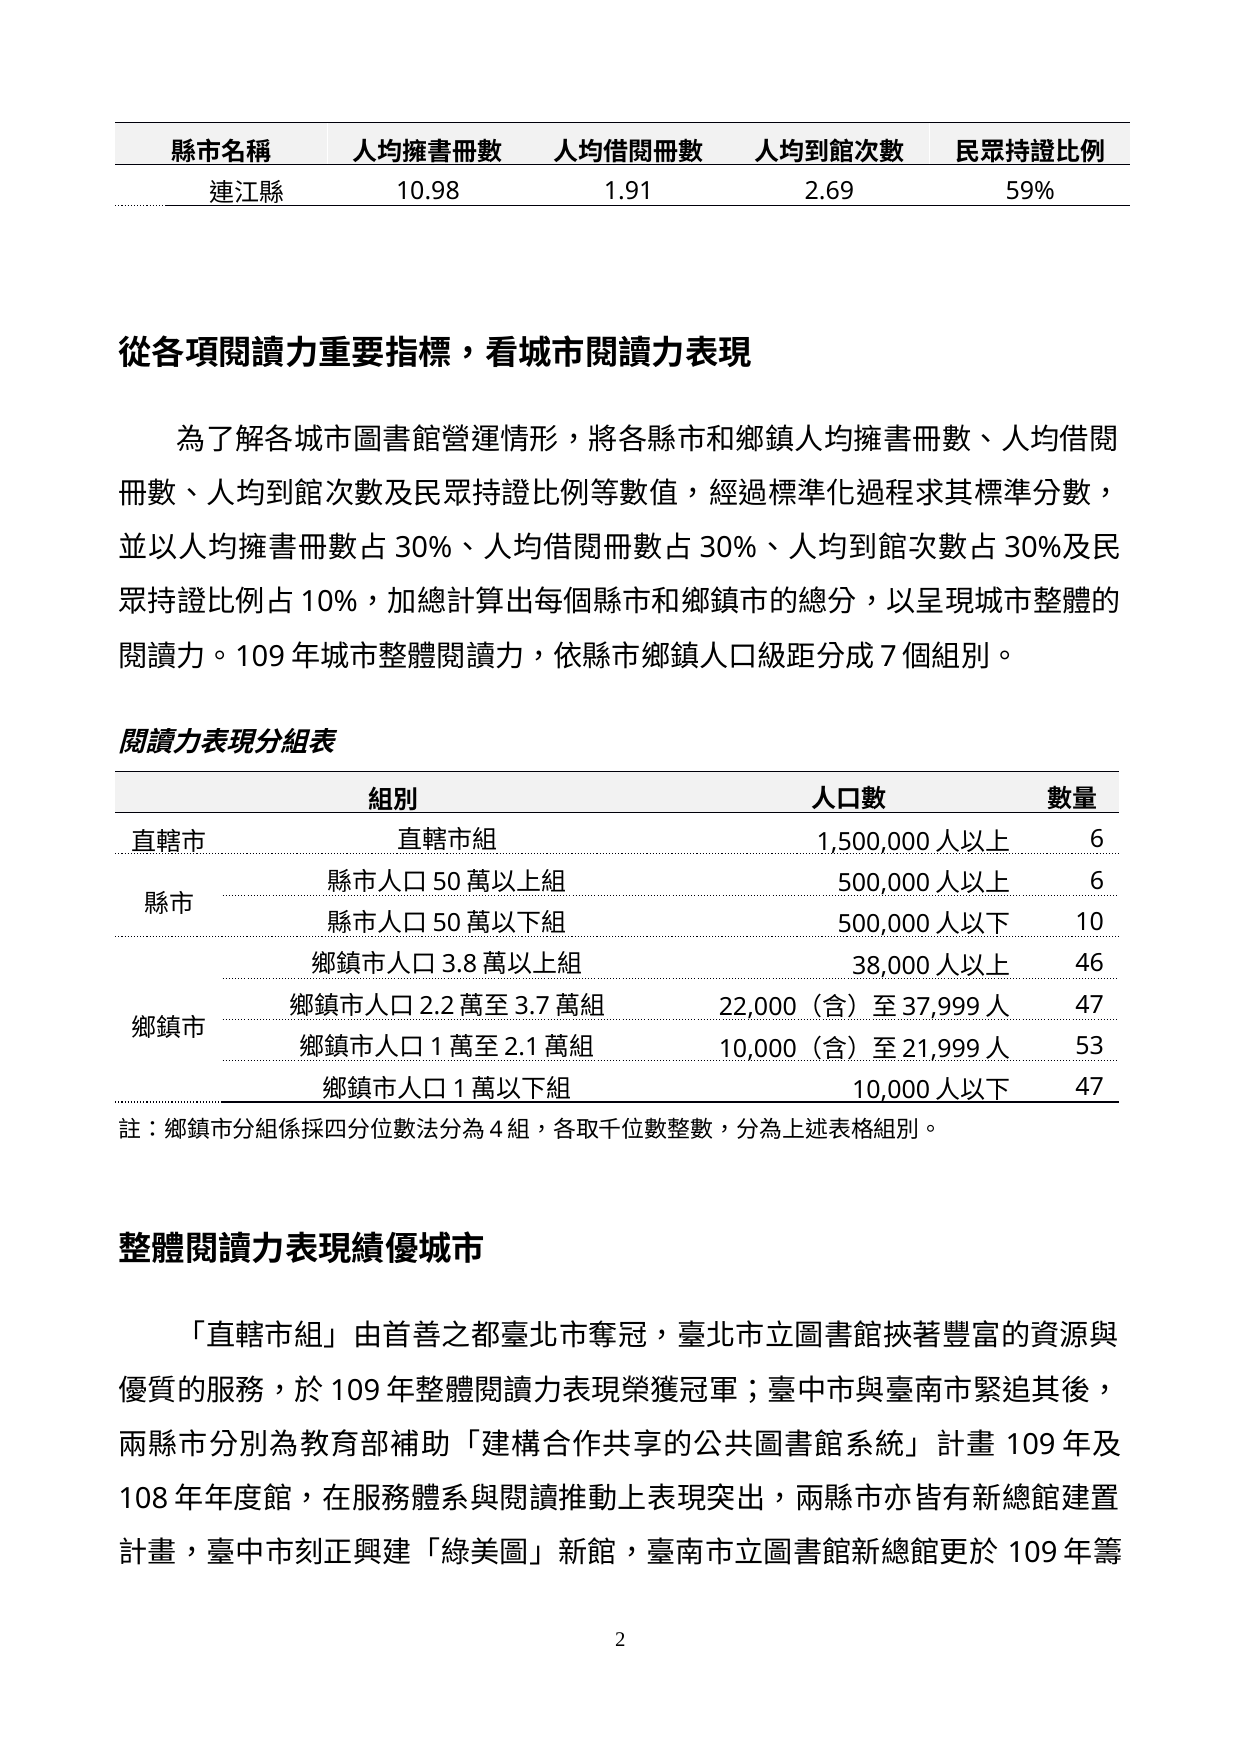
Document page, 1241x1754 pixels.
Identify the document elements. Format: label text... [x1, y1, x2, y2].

table_cell 10,000人以下 [671, 1060, 1025, 1101]
table_cell 連江縣 [166, 165, 327, 205]
table_cell 10 [1025, 895, 1119, 936]
table_cell 鄉鎮市人口1萬至2.1萬組 [223, 1019, 671, 1060]
table_cell 鄉鎮市 [115, 936, 222, 1101]
table_header 人口數 [671, 772, 1025, 812]
table_cell [115, 165, 166, 205]
table_header 人均到館次數 [729, 123, 929, 164]
table_header 組別 [115, 772, 671, 812]
table_cell 6 [1025, 813, 1119, 853]
table_cell 鄉鎮市人口2.2萬至3.7萬組 [223, 978, 671, 1019]
table_cell 500,000人以下 [671, 895, 1025, 936]
table_header 數量 [1025, 772, 1119, 812]
text 為了解各城市圖書館營運情形，將各縣市和鄉鎮人均擁書冊數、人均借閱冊數、人均到館次數及民眾持證比例等數值，經過標準化過程求其標準分數，並以人均擁書冊數占30%、人均借閱冊數占30%、人均到館次數占30%及民眾持證比例占10%，加總計算出每個縣市和鄉鎮市的總分，以呈現城市整體的閱讀力。109年城市整體閱讀力，依縣市鄉鎮人口級距分成7個組別。 [118, 406, 1122, 677]
table_cell 鄉鎮市人口1萬以下組 [223, 1060, 671, 1101]
table_cell 47 [1025, 1060, 1119, 1101]
table_cell 鄉鎮市人口3.8萬以上組 [223, 936, 671, 977]
table_header 民眾持證比例 [930, 123, 1130, 164]
table_cell 22,000（含）至37,999人 [671, 978, 1025, 1019]
table_cell 500,000人以上 [671, 853, 1025, 895]
table_cell 1.91 [528, 165, 729, 205]
table_cell 直轄市 [115, 813, 222, 853]
table_cell 縣市人口50萬以上組 [223, 853, 671, 895]
table_cell 縣市 [115, 853, 222, 936]
table_cell 6 [1025, 853, 1119, 895]
text 註：鄉鎮市分組係採四分位數法分為4組，各取千位數整數，分為上述表格組別。 [118, 1102, 1122, 1140]
text 整體閱讀力表現績優城市 [118, 1202, 1122, 1277]
table_cell 1,500,000人以上 [671, 813, 1025, 853]
text 「直轄市組」由首善之都臺北市奪冠，臺北市立圖書館挾著豐富的資源與優質的服務，於109年整體閱讀力表現榮獲冠軍；臺中市與臺南市緊追其後，兩縣市分別為教育部補助「建構合作共享的公共圖書館系統」計畫109年及108年年度館，在服務體系與閱讀推動上表現突出，兩縣市亦皆有新總館建置計畫，臺中市刻正興建「綠美圖」新館，臺南市立圖書館新總館更於109年籌 [118, 1302, 1122, 1573]
table_header 人均借閱冊數 [528, 123, 729, 164]
table_cell 直轄市組 [223, 813, 671, 853]
table_cell 38,000人以上 [671, 936, 1025, 977]
table_cell 53 [1025, 1019, 1119, 1060]
table_cell 縣市人口50萬以下組 [223, 895, 671, 936]
text 從各項閱讀力重要指標，看城市閱讀力表現 [118, 306, 1122, 381]
table_header 人均擁書冊數 [328, 123, 528, 164]
table_cell 59% [930, 165, 1130, 205]
table_cell 46 [1025, 936, 1119, 977]
table_cell 10.98 [328, 165, 528, 205]
subtitle 閱讀力表現分組表 [118, 696, 1122, 771]
table_cell 2.69 [729, 165, 929, 205]
table_cell 10,000（含）至21,999人 [671, 1019, 1025, 1060]
table_cell 47 [1025, 978, 1119, 1019]
table_header 縣市名稱 [115, 123, 327, 164]
